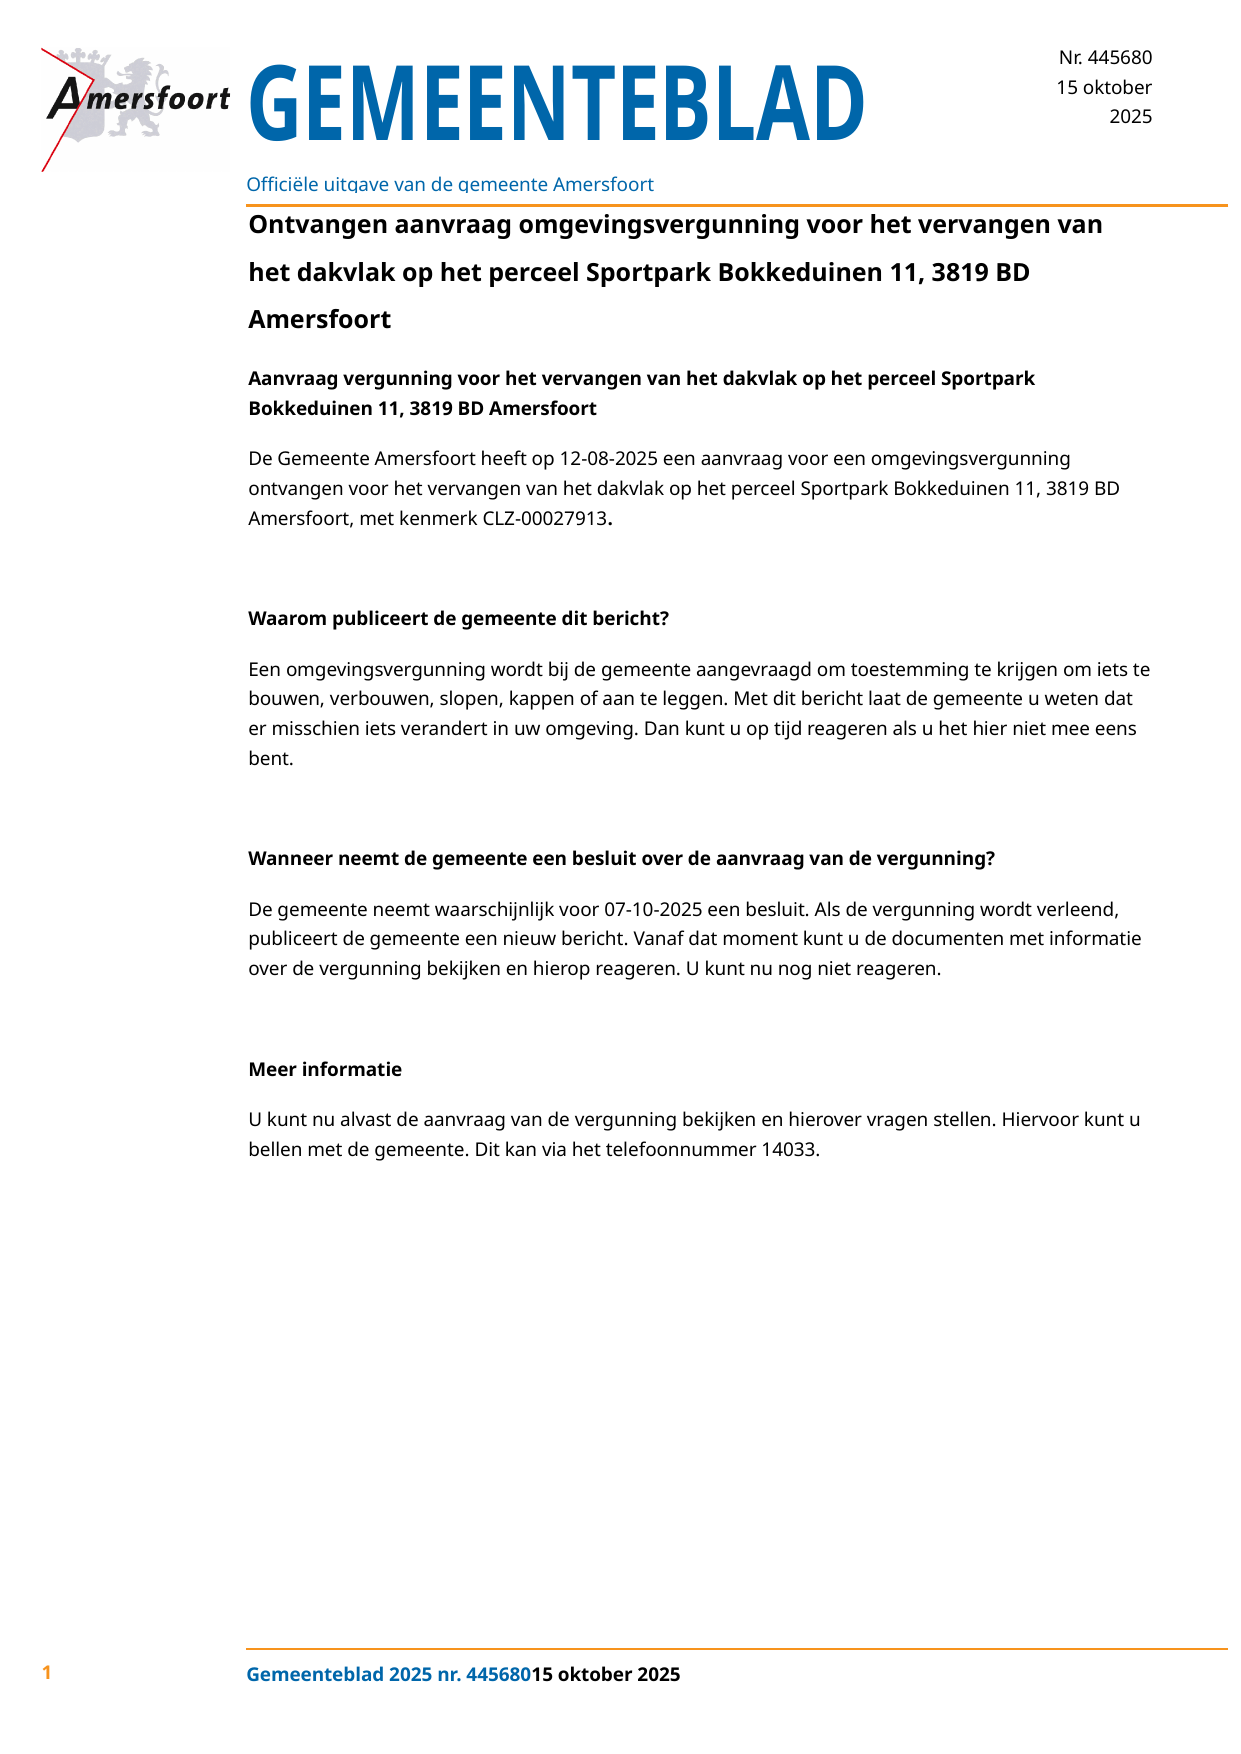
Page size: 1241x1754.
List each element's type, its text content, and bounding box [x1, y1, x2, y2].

text Een omgevingsvergunning wordt bij de gemeente aangevraagd om toestemming te krijgen om iets te bouwen, verbouwen, slopen, kappen of aan te leggen. Met dit bericht laat de gemeente u weten dat er misschien iets verandert in uw omgeving. Dan kunt u op tijd reageren als u het hier niet mee eens bent. [248, 656, 1152, 770]
text U kunt nu alvast de aanvraag van de vergunning bekijken en hierover vragen stellen. Hiervoor kunt u bellen met de gemeente. Dit kan via het telefoonnummer 14033. [248, 1106, 1152, 1162]
text Wanneer neemt de gemeente een besluit over de aanvraag van de vergunning? [248, 846, 1152, 871]
text Aanvraag vergunning voor het vervangen van het dakvlak op het perceel Sportpark Bokkeduinen 11, 3819 BD Amersfoort [248, 366, 1152, 421]
picture [41, 47, 231, 172]
text Meer informatie [248, 1056, 1152, 1082]
text Ontvangen aanvraag omgevingsvergunning voor het vervangen van het dakvlak op het perceel Sportpark Bokkeduinen 11, 3819 BD Amersfoort [248, 207, 1152, 336]
text De gemeente neemt waarschijnlijk voor 07-10-2025 een besluit. Als de vergunning wordt verleend, publiceert de gemeente een nieuw bericht. Vanaf dat moment kunt u de documenten met informatie over de vergunning bekijken en hierop reageren. U kunt nu nog niet reageren. [248, 896, 1152, 981]
text De Gemeente Amersfoort heeft op 12-08-2025 een aanvraag voor een omgevingsvergunning ontvangen voor het vervangen van het dakvlak op het perceel Sportpark Bokkeduinen 11, 3819 BD Amersfoort, met kenmerk CLZ-00027913. [248, 446, 1152, 530]
text Waarom publiceert de gemeente dit bericht? [248, 606, 1152, 631]
